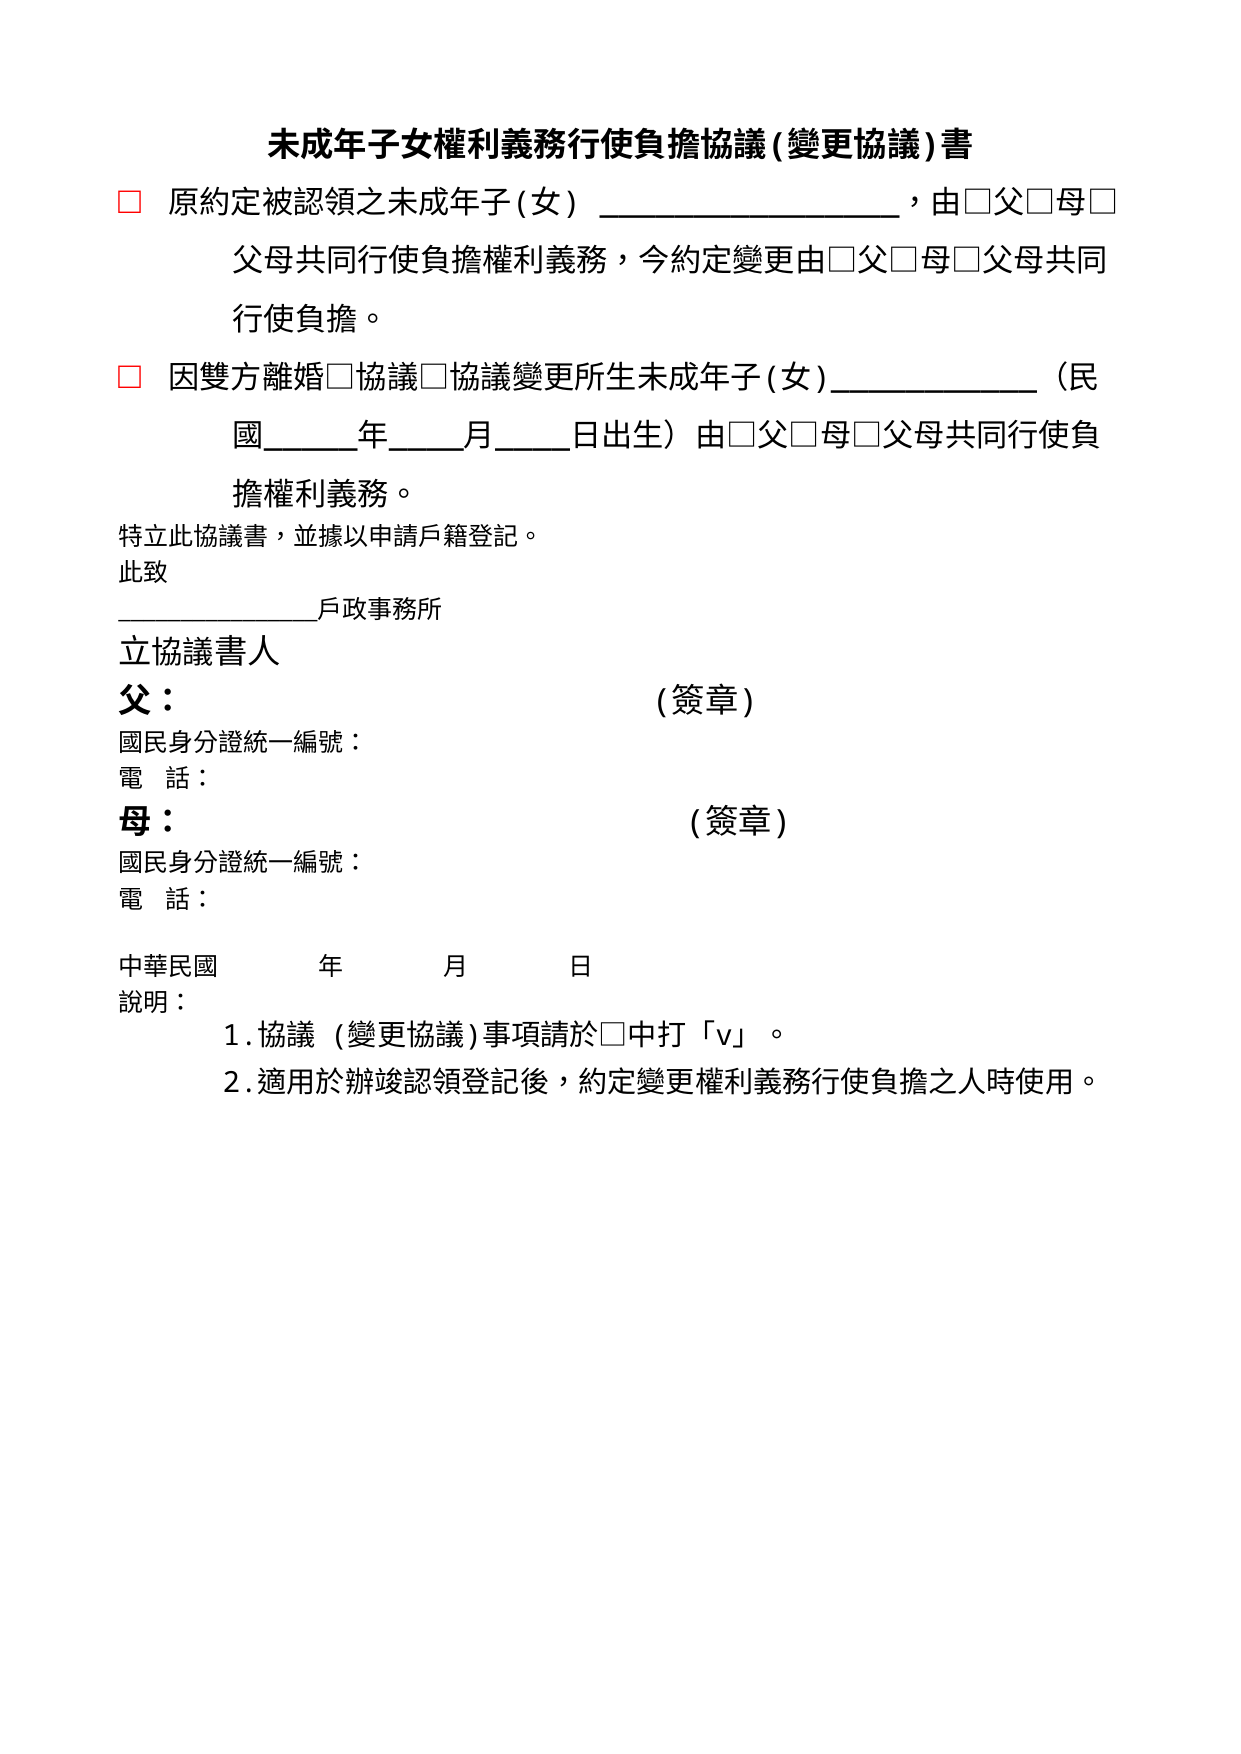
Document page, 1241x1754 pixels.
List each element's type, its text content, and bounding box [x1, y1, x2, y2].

text 立協議書人 [118, 625, 1122, 673]
list 原約定被認領之未成年子(女) ________________，由□父□母□父母共同行使負擔權利義務，今約定變更由□父□母□父母共同行使負擔。 [118, 167, 1122, 342]
text 國民身分證統一編號： [118, 843, 1122, 879]
text 中華民國 年 月 日 [118, 946, 1122, 982]
text 母： (簽章) [118, 794, 1122, 843]
text 此致 [118, 553, 1122, 589]
text 電 話： [118, 879, 1122, 915]
text __________­­­­______戶政事務所 [118, 589, 1122, 625]
text 國民身分證統一編號： [118, 722, 1122, 758]
text 說明： [118, 982, 1122, 1018]
text 父： (簽章) [118, 673, 1122, 722]
list 1.協議 (變更協議)事項請於□中打「v」。 [147, 1018, 1122, 1054]
text 特立此協議書，並據以申請戶籍登記。 [118, 517, 1122, 553]
list 2.適用於辦竣認領登記後，約定變更權利義務行使負擔之人時使用。 [147, 1054, 1122, 1102]
text 未成年子女權利義務行使負擔協議(變更協議)書 [118, 118, 1122, 167]
text 電 話： [118, 758, 1122, 794]
list 因雙方離婚□協議□協議變更所生未成年子(女)___________（民國_____年____月____日出生）由□父□母□父母共同行使負擔權利義務。 [118, 342, 1122, 517]
